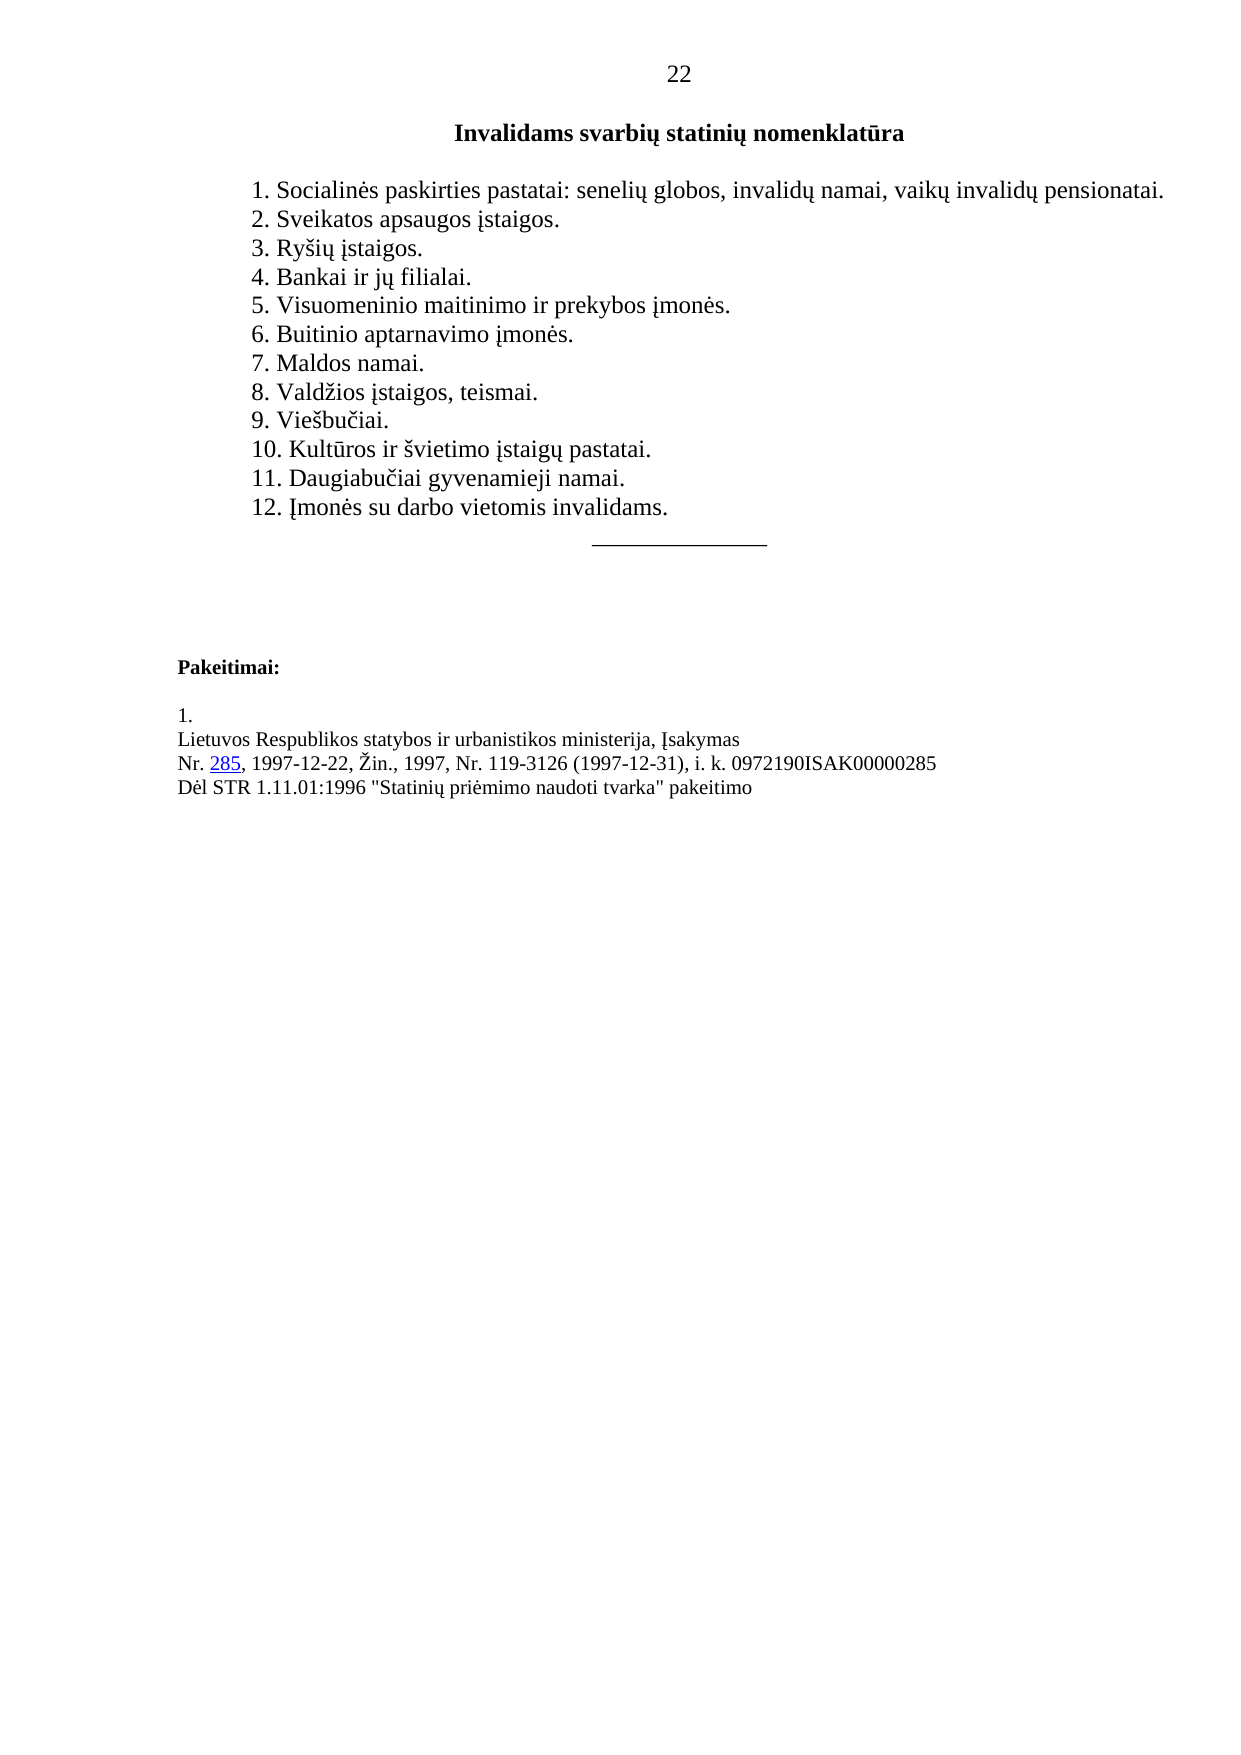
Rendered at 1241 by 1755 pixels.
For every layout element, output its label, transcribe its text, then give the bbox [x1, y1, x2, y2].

text 3. Ryšių įstaigos. [177, 233, 1181, 262]
text 11. Daugiabučiai gyvenamieji namai. [177, 463, 1181, 492]
text 2. Sveikatos apsaugos įstaigos. [177, 204, 1181, 233]
text Nr. 285, 1997-12-22, Žin., 1997, Nr. 119-3126 (1997-12-31), i. k. 0972190ISAK00000285 [177, 751, 1181, 775]
text 6. Buitinio aptarnavimo įmonės. [177, 319, 1181, 348]
text 8. Valdžios įstaigos, teismai. [177, 377, 1181, 406]
text ______________ [177, 521, 1181, 549]
text 1. [177, 703, 1181, 727]
text Lietuvos Respublikos statybos ir urbanistikos ministerija, Įsakymas [177, 727, 1181, 751]
text 7. Maldos namai. [177, 348, 1181, 377]
text Pakeitimai: [177, 655, 1181, 679]
text 1. Socialinės paskirties pastatai: senelių globos, invalidų namai, vaikų invalidų pensionatai. [177, 176, 1181, 204]
text Invalidams svarbių statinių nomenklatūra [177, 118, 1181, 147]
text 5. Visuomeninio maitinimo ir prekybos įmonės. [177, 291, 1181, 319]
text 4. Bankai ir jų filialai. [177, 262, 1181, 291]
text Dėl STR 1.11.01:1996 "Statinių priėmimo naudoti tvarka" pakeitimo [177, 775, 1181, 799]
text 12. Įmonės su darbo vietomis invalidams. [177, 492, 1181, 521]
text 9. Viešbučiai. [177, 406, 1181, 434]
text 10. Kultūros ir švietimo įstaigų pastatai. [177, 434, 1181, 463]
